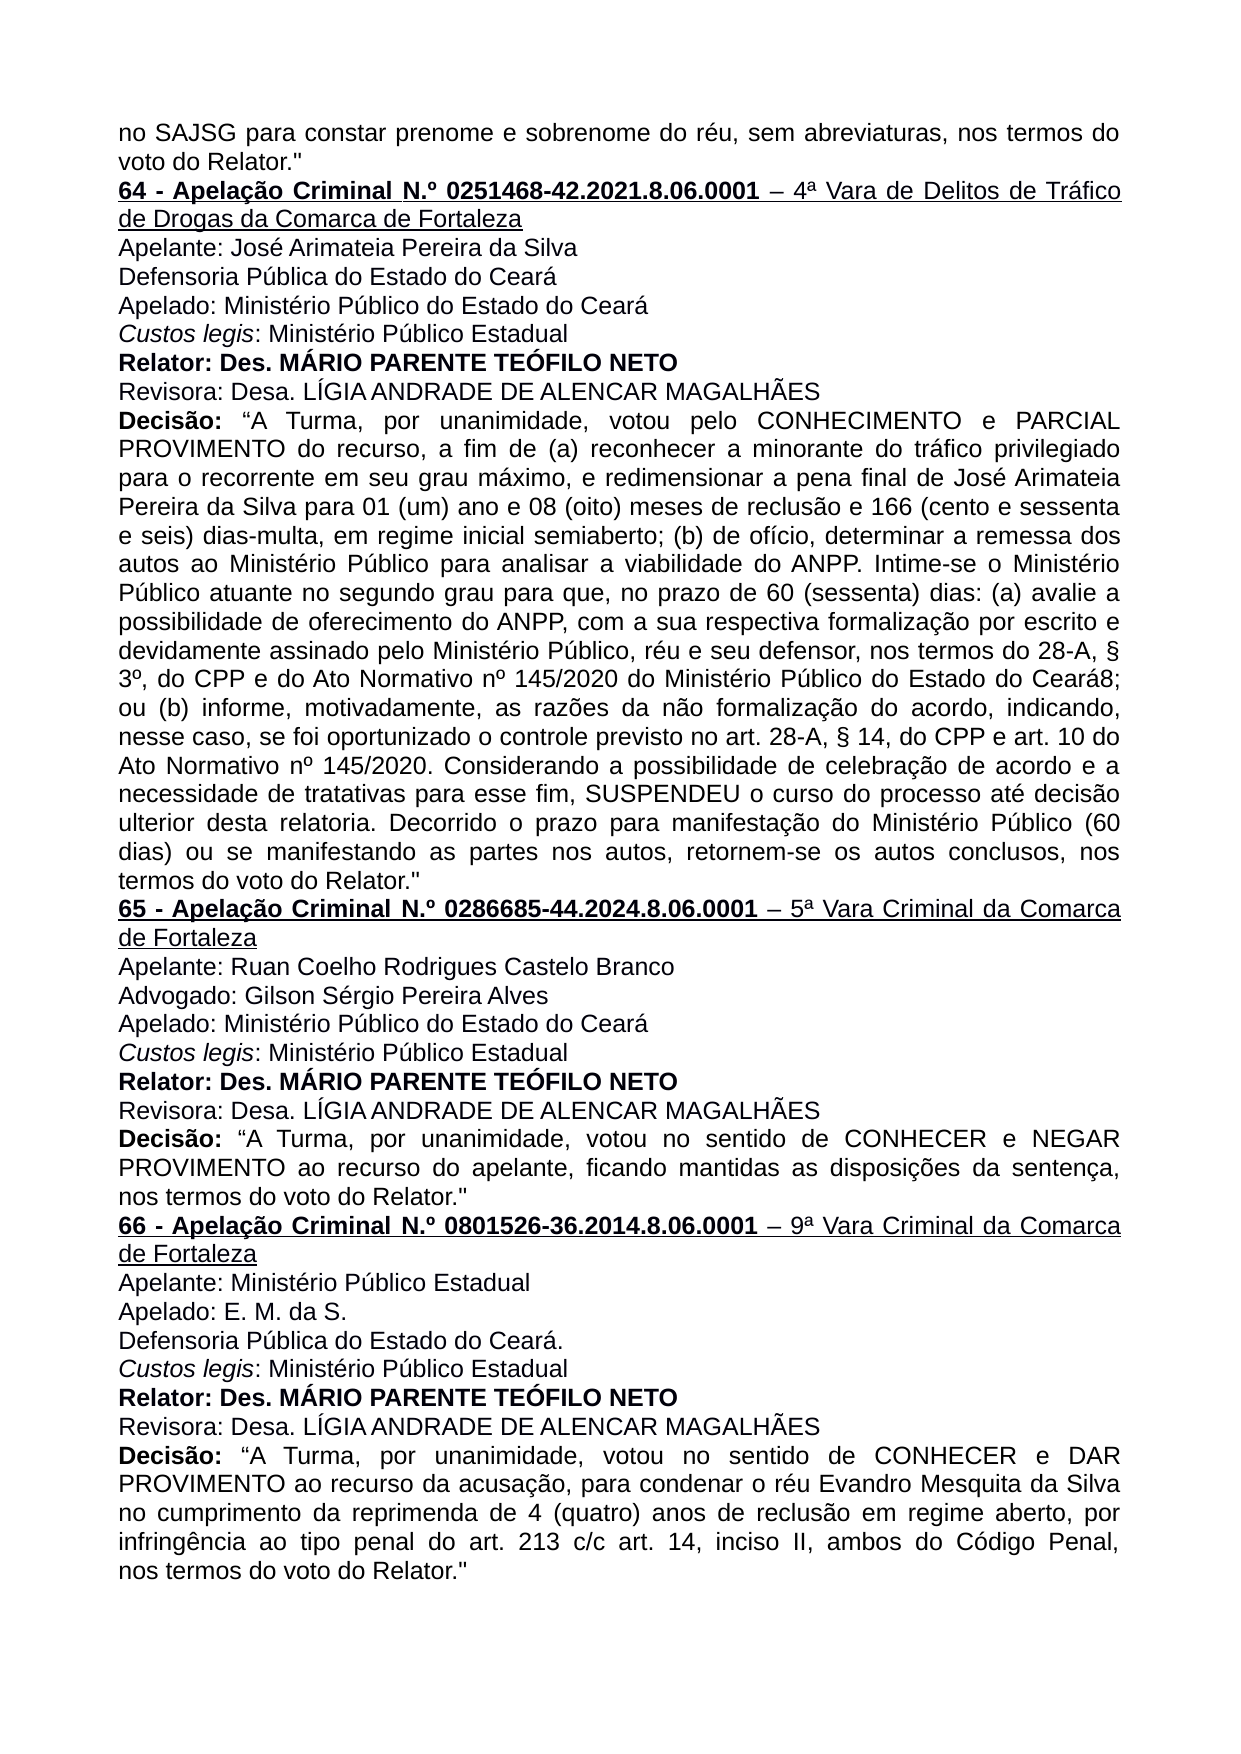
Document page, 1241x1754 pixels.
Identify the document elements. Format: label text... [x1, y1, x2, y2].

text Relator: Des. MÁRIO PARENTE TEÓFILO NETO [118, 1383, 1122, 1412]
text Apelado: E. M. da S. [118, 1297, 1122, 1326]
text 65 - Apelação Criminal N.º 0286685-44.2024.8.06.0001 – 5ª Vara Criminal da Comarca de Fortaleza [118, 894, 1122, 952]
text Revisora: Desa. LÍGIA ANDRADE DE ALENCAR MAGALHÃES [118, 1096, 1122, 1124]
text Revisora: Desa. LÍGIA ANDRADE DE ALENCAR MAGALHÃES [118, 377, 1122, 406]
text Apelante: Ministério Público Estadual [118, 1268, 1122, 1297]
text Relator: Des. MÁRIO PARENTE TEÓFILO NETO [118, 348, 1122, 377]
text Apelado: Ministério Público do Estado do Ceará [118, 291, 1122, 319]
text Apelante: Ruan Coelho Rodrigues Castelo Branco [118, 952, 1122, 981]
text Custos legis: Ministério Público Estadual [118, 319, 1122, 348]
text Apelante: José Arimateia Pereira da Silva [118, 233, 1122, 262]
text Revisora: Desa. LÍGIA ANDRADE DE ALENCAR MAGALHÃES [118, 1412, 1122, 1441]
text Decisão: “A Turma, por unanimidade, votou no sentido de CONHECER e DAR PROVIMENTO ao recurso da acusação, para condenar o réu Evandro Mesquita da Silva no cumprimento da reprimenda de 4 (quatro) anos de reclusão em regime aberto, por infringência ao tipo penal do art. 213 c/c art. 14, inciso II, ambos do Código Penal, nos termos do voto do Relator." [118, 1441, 1122, 1584]
text 64 - Apelação Criminal N.º 0251468-42.2021.8.06.0001 – 4ª Vara de Delitos de Tráfico [118, 176, 1122, 201]
text Decisão: “A Turma, por unanimidade, votou no sentido de CONHECER e NEGAR PROVIMENTO ao recurso do apelante, ficando mantidas as disposições da sentença, nos termos do voto do Relator." [118, 1124, 1122, 1211]
text de Drogas da Comarca de Fortaleza [118, 202, 1122, 233]
text Apelado: Ministério Público do Estado do Ceará [118, 1009, 1122, 1038]
text no SAJSG para constar prenome e sobrenome do réu, sem abreviaturas, nos termos do voto do Relator." [118, 118, 1122, 176]
text Custos legis: Ministério Público Estadual [118, 1038, 1122, 1067]
text Advogado: Gilson Sérgio Pereira Alves [118, 981, 1122, 1009]
text 66 - Apelação Criminal N.º 0801526-36.2014.8.06.0001 – 9ª Vara Criminal da Comarca de Fortaleza [118, 1211, 1122, 1268]
text Relator: Des. MÁRIO PARENTE TEÓFILO NETO [118, 1067, 1122, 1096]
text Defensoria Pública do Estado do Ceará [118, 262, 1122, 291]
text Custos legis: Ministério Público Estadual [118, 1354, 1122, 1383]
text Decisão: “A Turma, por unanimidade, votou pelo CONHECIMENTO e PARCIAL PROVIMENTO do recurso, a fim de (a) reconhecer a minorante do tráfico privilegiado para o recorrente em seu grau máximo, e redimensionar a pena final de José Arimateia Pereira da Silva para 01 (um) ano e 08 (oito) meses de reclusão e 166 (cento e sessenta e seis) dias-multa, em regime inicial semiaberto; (b) de ofício, determinar a remessa dos autos ao Ministério Público para analisar a viabilidade do ANPP. Intime-se o Ministério Público atuante no segundo grau para que, no prazo de 60 (sessenta) dias: (a) avalie a possibilidade de oferecimento do ANPP, com a sua respectiva formalização por escrito e devidamente assinado pelo Ministério Público, réu e seu defensor, nos termos do 28-A, § 3º, do CPP e do Ato Normativo nº 145/2020 do Ministério Público do Estado do Ceará8; ou (b) informe, motivadamente, as razões da não formalização do acordo, indicando, nesse caso, se foi oportunizado o controle previsto no art. 28-A, § 14, do CPP e art. 10 do Ato Normativo nº 145/2020. Considerando a possibilidade de celebração de acordo e a necessidade de tratativas para esse fim, SUSPENDEU o curso do processo até decisão ulterior desta relatoria. Decorrido o prazo para manifestação do Ministério Público (60 dias) ou se manifestando as partes nos autos, retornem-se os autos conclusos, nos termos do voto do Relator." [118, 406, 1122, 894]
text Defensoria Pública do Estado do Ceará. [118, 1326, 1122, 1354]
